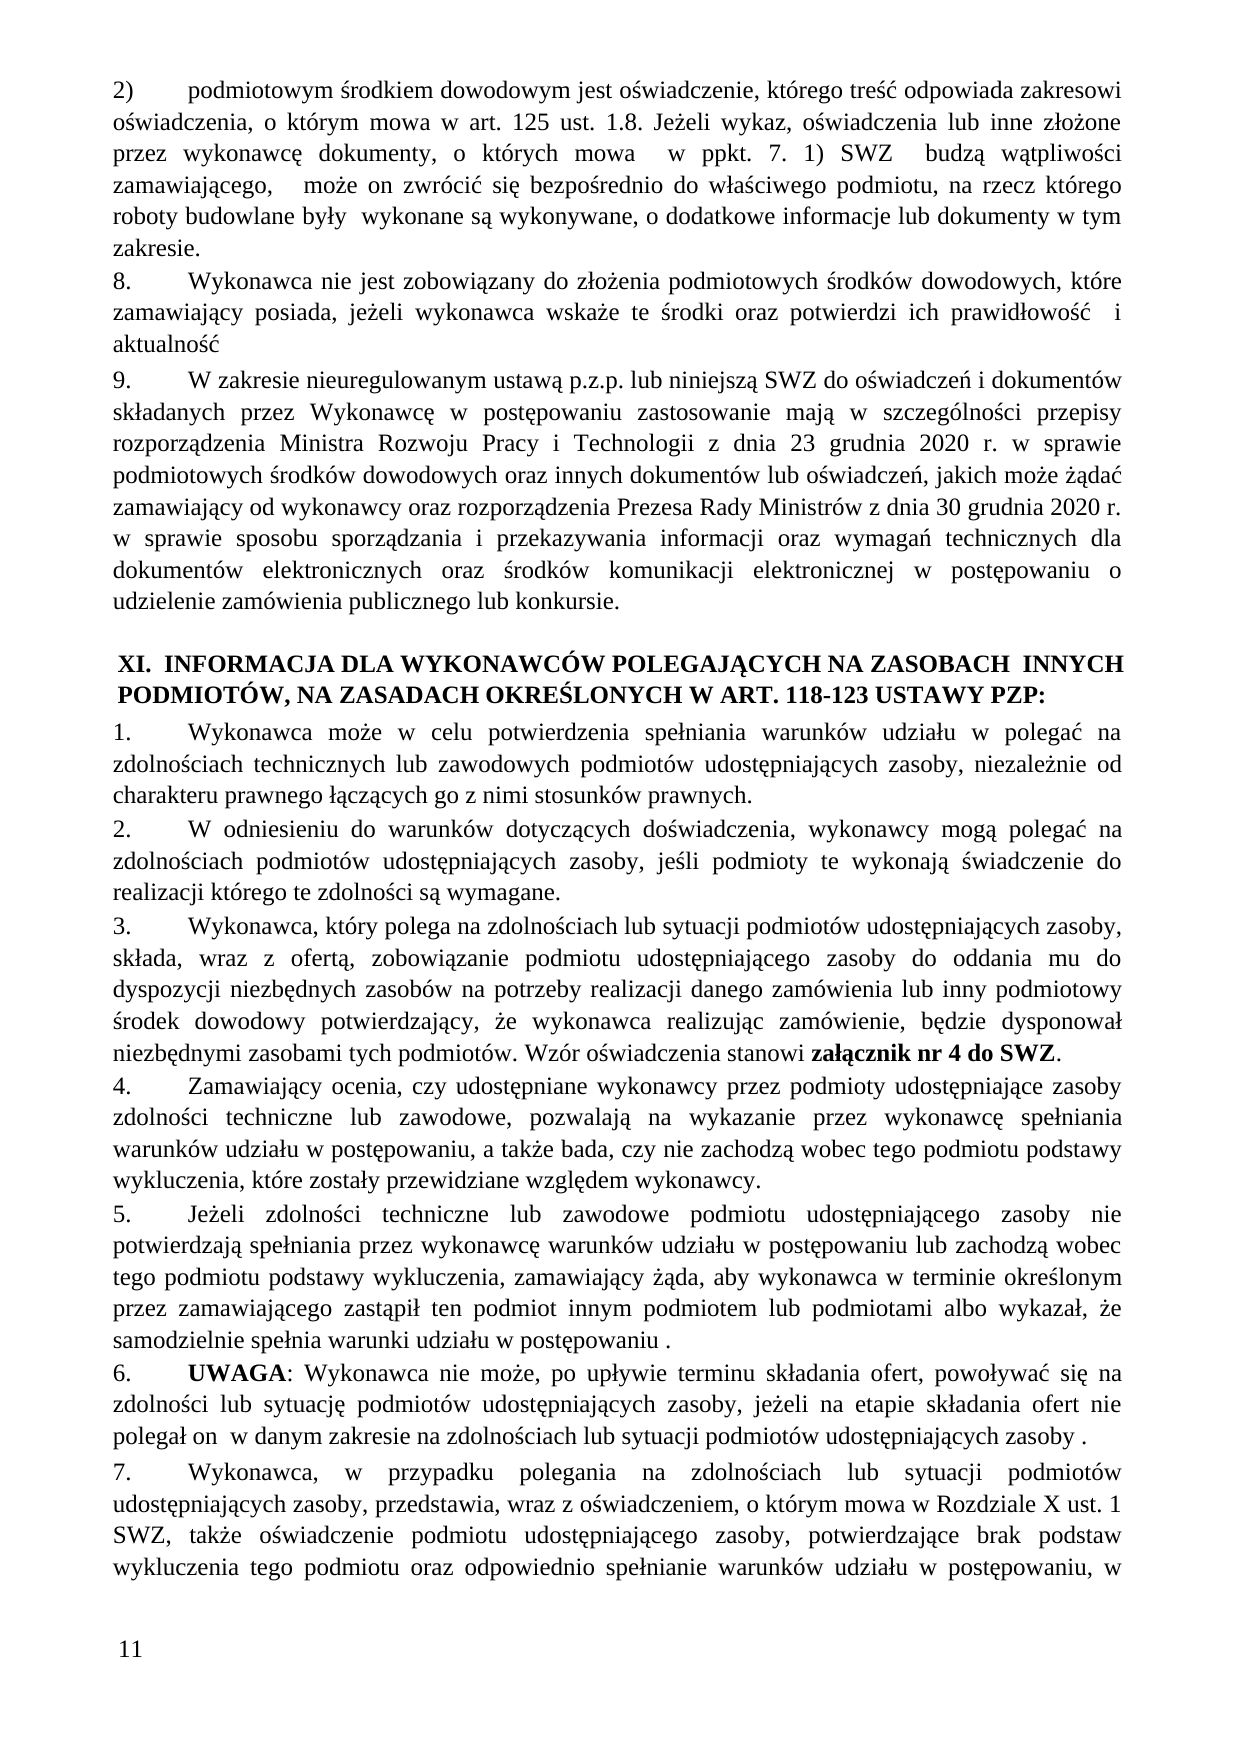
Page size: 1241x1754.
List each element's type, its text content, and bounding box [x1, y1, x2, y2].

list Jeżeli zdolności techniczne lub zawodowe podmiotu udostępniającego zasoby nie potwierdzają spełniania przez wykonawcę warunków udziału w postępowaniu lub zachodzą wobec tego podmiotu podstawy wykluczenia, zamawiający żąda, aby wykonawca w terminie określonym przez zamawiającego zastąpił ten podmiot innym podmiotem lub podmiotami albo wykazał, że samodzielnie spełnia warunki udziału w postępowaniu . [113, 1199, 1123, 1354]
list Wykonawca, w przypadku polegania na zdolnościach lub sytuacji podmiotów udostępniających zasoby, przedstawia, wraz z oświadczeniem, o którym mowa w Rozdziale X ust. 1 SWZ, także oświadczenie podmiotu udostępniającego zasoby, potwierdzające brak podstaw wykluczenia tego podmiotu oraz odpowiednio spełnianie warunków udziału w postępowaniu, w [113, 1457, 1123, 1581]
list W odniesieniu do warunków dotyczących doświadczenia, wykonawcy mogą polegać na zdolnościach podmiotów udostępniających zasoby, jeśli podmioty te wykonają świadczenie do realizacji którego te zdolności są wymagane. [113, 814, 1123, 906]
text XI. INFORMACJA DLA WYKONAWCÓW POLEGAJĄCYCH NA ZASOBACH INNYCH PODMIOTÓW, NA ZASADACH OKREŚLONYCH W ART. 118-123 USTAWY PZP: [117, 649, 1144, 709]
list Zamawiający ocenia, czy udostępniane wykonawcy przez podmioty udostępniające zasoby zdolności techniczne lub zawodowe, pozwalają na wykazanie przez wykonawcę spełniania warunków udziału w postępowaniu, a także bada, czy nie zachodzą wobec tego podmiotu podstawy wykluczenia, które zostały przewidziane względem wykonawcy. [113, 1071, 1123, 1194]
list Wykonawca może w celu potwierdzenia spełniania warunków udziału w polegać na zdolnościach technicznych lub zawodowych podmiotów udostępniających zasoby, niezależnie od charakteru prawnego łączących go z nimi stosunków prawnych. [113, 717, 1123, 809]
list Wykonawca, który polega na zdolnościach lub sytuacji podmiotów udostępniających zasoby, składa, wraz z ofertą, zobowiązanie podmiotu udostępniającego zasoby do oddania mu do dyspozycji niezbędnych zasobów na potrzeby realizacji danego zamówienia lub inny podmiotowy środek dowodowy potwierdzający, że wykonawca realizując zamówienie, będzie dysponował niezbędnymi zasobami tych podmiotów. Wzór oświadczenia stanowi załącznik nr 4 do SWZ. [113, 911, 1123, 1066]
list W zakresie nieuregulowanym ustawą p.z.p. lub niniejszą SWZ do oświadczeń i dokumentów składanych przez Wykonawcę w postępowaniu zastosowanie mają w szczególności przepisy rozporządzenia Ministra Rozwoju Pracy i Technologii z dnia 23 grudnia 2020 r. w sprawie podmiotowych środków dowodowych oraz innych dokumentów lub oświadczeń, jakich może żądać zamawiający od wykonawcy oraz rozporządzenia Prezesa Rady Ministrów z dnia 30 grudnia 2020 r. w sprawie sposobu sporządzania i przekazywania informacji oraz wymagań technicznych dla dokumentów elektronicznych oraz środków komunikacji elektronicznej w postępowaniu o udzielenie zamówienia publicznego lub konkursie. [113, 365, 1123, 615]
list podmiotowym środkiem dowodowym jest oświadczenie, którego treść odpowiada zakresowi oświadczenia, o którym mowa w art. 125 ust. 1.8. Jeżeli wykaz, oświadczenia lub inne złożone przez wykonawcę dokumenty, o których mowa w ppkt. 7. 1) SWZ budzą wątpliwości zamawiającego, może on zwrócić się bezpośrednio do właściwego podmiotu, na rzecz którego roboty budowlane były wykonane są wykonywane, o dodatkowe informacje lub dokumenty w tym zakresie. [113, 75, 1123, 262]
list UWAGA: Wykonawca nie może, po upływie terminu składania ofert, powoływać się na zdolności lub sytuację podmiotów udostępniających zasoby, jeżeli na etapie składania ofert nie polegał on w danym zakresie na zdolnościach lub sytuacji podmiotów udostępniających zasoby . [113, 1358, 1123, 1450]
list Wykonawca nie jest zobowiązany do złożenia podmiotowych środków dowodowych, które zamawiający posiada, jeżeli wykonawca wskaże te środki oraz potwierdzi ich prawidłowość i aktualność [113, 266, 1123, 358]
